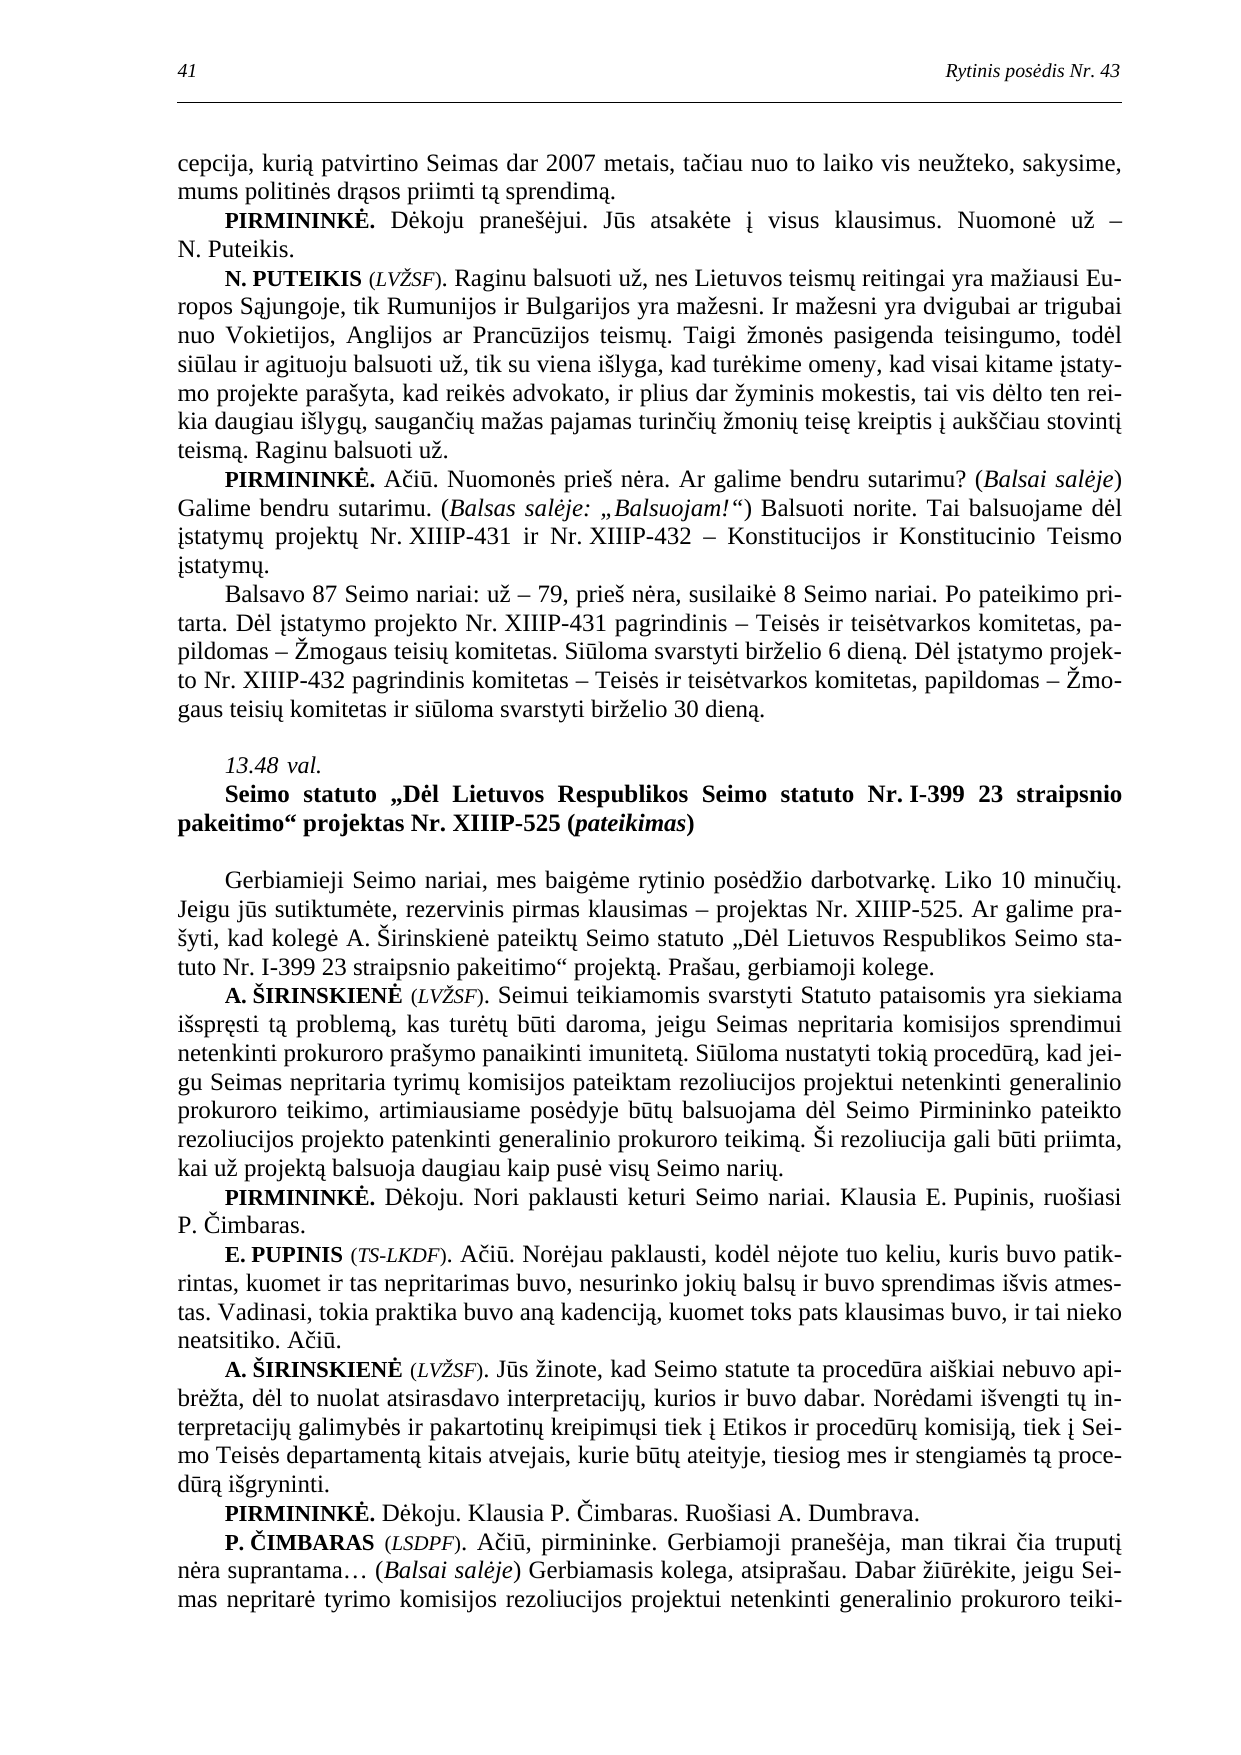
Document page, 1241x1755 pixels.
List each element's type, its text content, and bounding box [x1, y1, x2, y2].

text Sei­mo sta­tu­to „Dėl Lie­tu­vos Res­pub­li­kos Sei­mo sta­tu­to Nr. I-399 23 straips­nio pakei­ti­mo“ pro­jek­tas Nr. XIIIP-525 (pa­tei­ki­mas) [177, 779, 1122, 837]
text N. PUTEIKIS (LVŽSF). Ra­gi­nu bal­suo­ti už, nes Lie­tu­vos teis­mų rei­tin­gai yra ma­žiau­si Eu­ro­pos Są­jun­go­je, tik Ru­mu­ni­jos ir Bul­ga­ri­jos yra ma­žes­ni. Ir ma­žes­ni yra dvi­gu­bai ar tri­gu­bai nuo Vo­kie­ti­jos, An­gli­jos ar Pran­cū­zi­jos teis­mų. Tai­gi žmo­nės pa­si­gen­da tei­sin­gu­mo, to­dėl siū­lau ir agi­tuo­ju bal­suo­ti už, tik su vie­na iš­ly­ga, kad tu­rė­ki­me ome­ny, kad vi­sai ki­ta­me įsta­ty­mo pro­jek­te pa­ra­šy­ta, kad rei­kės ad­vo­ka­to, ir plius dar žy­mi­nis mo­kes­tis, tai vis dėl­to ten rei­kia dau­giau iš­ly­gų, sau­gan­čių ma­žas pa­ja­mas tu­rin­čių žmo­nių tei­sę kreip­tis į aukš­čiau sto­vin­tį teis­mą. Ra­gi­nu bal­suo­ti už. [177, 263, 1122, 464]
text E. PUPINIS (TS-LKDF). Ačiū. No­rė­jau pa­klaus­ti, ko­dėl nė­jo­te tuo ke­liu, ku­ris bu­vo pa­tik­rin­tas, kuo­met ir tas ne­pri­ta­ri­mas bu­vo, ne­su­rin­ko jo­kių bal­sų ir bu­vo spren­di­mas iš­vis at­mes­tas. Va­di­na­si, to­kia prak­ti­ka bu­vo aną ka­den­ci­ją, kuo­met toks pats klau­si­mas bu­vo, ir tai nie­ko ne­at­si­ti­ko. Ačiū. [177, 1239, 1122, 1354]
text cep­ci­ja, ku­rią pa­tvir­ti­no Sei­mas dar 2007 me­tais, ta­čiau nuo to lai­ko vis ne­už­te­ko, sa­ky­si­me, mums po­li­ti­nės drą­sos pri­im­ti tą spren­di­mą. [177, 148, 1122, 205]
text Ger­bia­mie­ji Sei­mo na­riai, mes bai­gė­me ry­ti­nio po­sė­džio dar­bo­tvarkę. Li­ko 10 mi­nu­čių. Jei­gu jūs su­tik­tu­mė­te, re­zer­vi­nis pir­mas klau­si­mas – pro­jek­tas Nr. XIIIP-525. Ar ga­li­me pra­šy­ti, kad ko­le­gė A. Ši­rins­kie­nė pa­teik­tų Sei­mo sta­tu­to „Dėl Lie­tu­vos Res­pub­li­kos Sei­mo sta­tu­to Nr. I-399 23 straips­nio pa­kei­ti­mo“ pro­jek­tą. Pra­šau, ger­bia­mo­ji ko­le­ge. [177, 865, 1122, 980]
text PIRMININKĖ. Ačiū. Nuo­mo­nės prieš nė­ra. Ar ga­li­me ben­dru su­ta­ri­mu? (Bal­sai sa­lė­je) Ga­li­me ben­dru su­ta­ri­mu. (Bal­sas sa­lė­je: „Bal­suo­jam!“) Bal­suo­ti no­ri­te. Tai bal­suo­ja­me dėl įsta­ty­mų pro­jek­tų Nr. XIIIP-431 ir Nr. XIIIP-432 – Kon­sti­tu­ci­jos ir Kon­sti­tu­ci­nio Teis­mo įsta­ty­mų. [177, 464, 1122, 579]
text PIRMININKĖ. Dė­ko­ju. No­ri pa­klaus­ti ke­tu­ri Sei­mo na­riai. Klau­sia E. Pu­pi­nis, ruo­šia­si P. Čim­ba­ras. [177, 1182, 1122, 1239]
text PIRMININKĖ. Dė­ko­ju pra­ne­šė­jui. Jūs at­sa­kė­te į vi­sus klau­si­mus. Nuo­mo­nė už – N. Putei­kis. [177, 205, 1122, 263]
text A. ŠIRINSKIENĖ (LVŽSF). Sei­mui tei­kia­mo­mis svars­ty­ti Sta­tu­to pa­tai­so­mis yra sie­kia­ma iš­spręs­ti tą pro­ble­mą, kas tu­rė­tų bū­ti da­ro­ma, jei­gu Sei­mas ne­pri­ta­ria ko­mi­si­jos spren­di­mui ne­ten­kin­ti pro­ku­ro­ro pra­šy­mo pa­nai­kin­ti imu­ni­te­tą. Siū­lo­ma nu­sta­ty­ti to­kią pro­ce­dū­rą, kad jei­gu Sei­mas ne­pri­ta­ria ty­ri­mų ko­mi­si­jos pa­teik­tam re­zo­liu­ci­jos pro­jek­tui ne­ten­kin­ti ge­ne­ra­li­nio pro­ku­ro­ro tei­ki­mo, ar­ti­miau­sia­me po­sė­dy­je bū­tų bal­suo­ja­ma dėl Sei­mo Pir­mi­nin­ko pa­teik­to re­zo­liu­ci­jos pro­jek­to pa­ten­kin­ti ge­ne­ra­li­nio pro­ku­ro­ro tei­ki­mą. Ši re­zo­liu­ci­ja ga­li bū­ti pri­im­ta, kai už pro­jek­tą bal­suo­ja dau­giau kaip pu­sė vi­sų Sei­mo na­rių. [177, 980, 1122, 1182]
text P. ČIMBARAS (LSDPF). Ačiū, pir­mi­nin­ke. Ger­bia­mo­ji pra­ne­šė­ja, man tik­rai čia tru­pu­tį nė­ra su­pran­ta­ma… (Bal­sai sa­lė­je) Ger­bia­ma­sis ko­le­ga, at­si­pra­šau. Da­bar žiū­rė­ki­te, jei­gu Sei­mas ne­pri­ta­rė ty­ri­mo ko­mi­si­jos re­zo­liu­ci­jos pro­jek­tui ne­ten­kin­ti ge­ne­ra­li­nio pro­ku­ro­ro tei­ki­ [177, 1527, 1122, 1613]
text PIRMININKĖ. Dė­ko­ju. Klau­sia P. Čim­ba­ras. Ruo­šia­si A. Dumb­ra­va. [177, 1498, 1122, 1527]
text Bal­sa­vo 87 Sei­mo na­riai: už – 79, prieš nė­ra, su­si­lai­kė 8 Sei­mo na­riai. Po pa­tei­ki­mo pri­tar­ta. Dėl įsta­ty­mo pro­jek­to Nr. XIIIP-431 pa­grin­di­nis – Tei­sės ir tei­sėt­var­kos ko­mi­te­tas, pa­pil­do­mas – Žmo­gaus tei­sių ko­mi­te­tas. Siū­lo­ma svars­ty­ti bir­že­lio 6 die­ną. Dėl įsta­ty­mo pro­jek­to Nr. XIIIP-432 pa­grin­di­nis ko­mi­te­tas – Tei­sės ir tei­sėt­var­kos ko­mi­te­tas, pa­pil­do­mas – Žmo­gaus tei­sių ko­mi­te­tas ir siū­lo­ma svars­ty­ti bir­že­lio 30 die­ną. [177, 579, 1122, 723]
text 13.48 val. [224, 751, 1122, 779]
text A. ŠIRINSKIENĖ (LVŽSF). Jūs ži­no­te, kad Sei­mo sta­tu­te ta pro­ce­dū­ra aiš­kiai ne­bu­vo api­brėž­ta, dėl to nuo­lat at­si­ras­da­vo in­ter­pre­ta­ci­jų, ku­rios ir bu­vo da­bar. No­rėdami iš­veng­ti tų in­ter­pre­ta­ci­jų ga­li­my­bės ir pa­kar­to­ti­nų krei­pi­mų­si tiek į Eti­kos ir pro­ce­dū­rų ko­mi­si­ją, tiek į Sei­mo Tei­sės de­par­ta­men­tą ki­tais at­ve­jais, ku­rie bū­tų at­ei­ty­je, tie­siog mes ir sten­gia­mės tą pro­ce­dū­rą iš­gry­nin­ti. [177, 1354, 1122, 1498]
